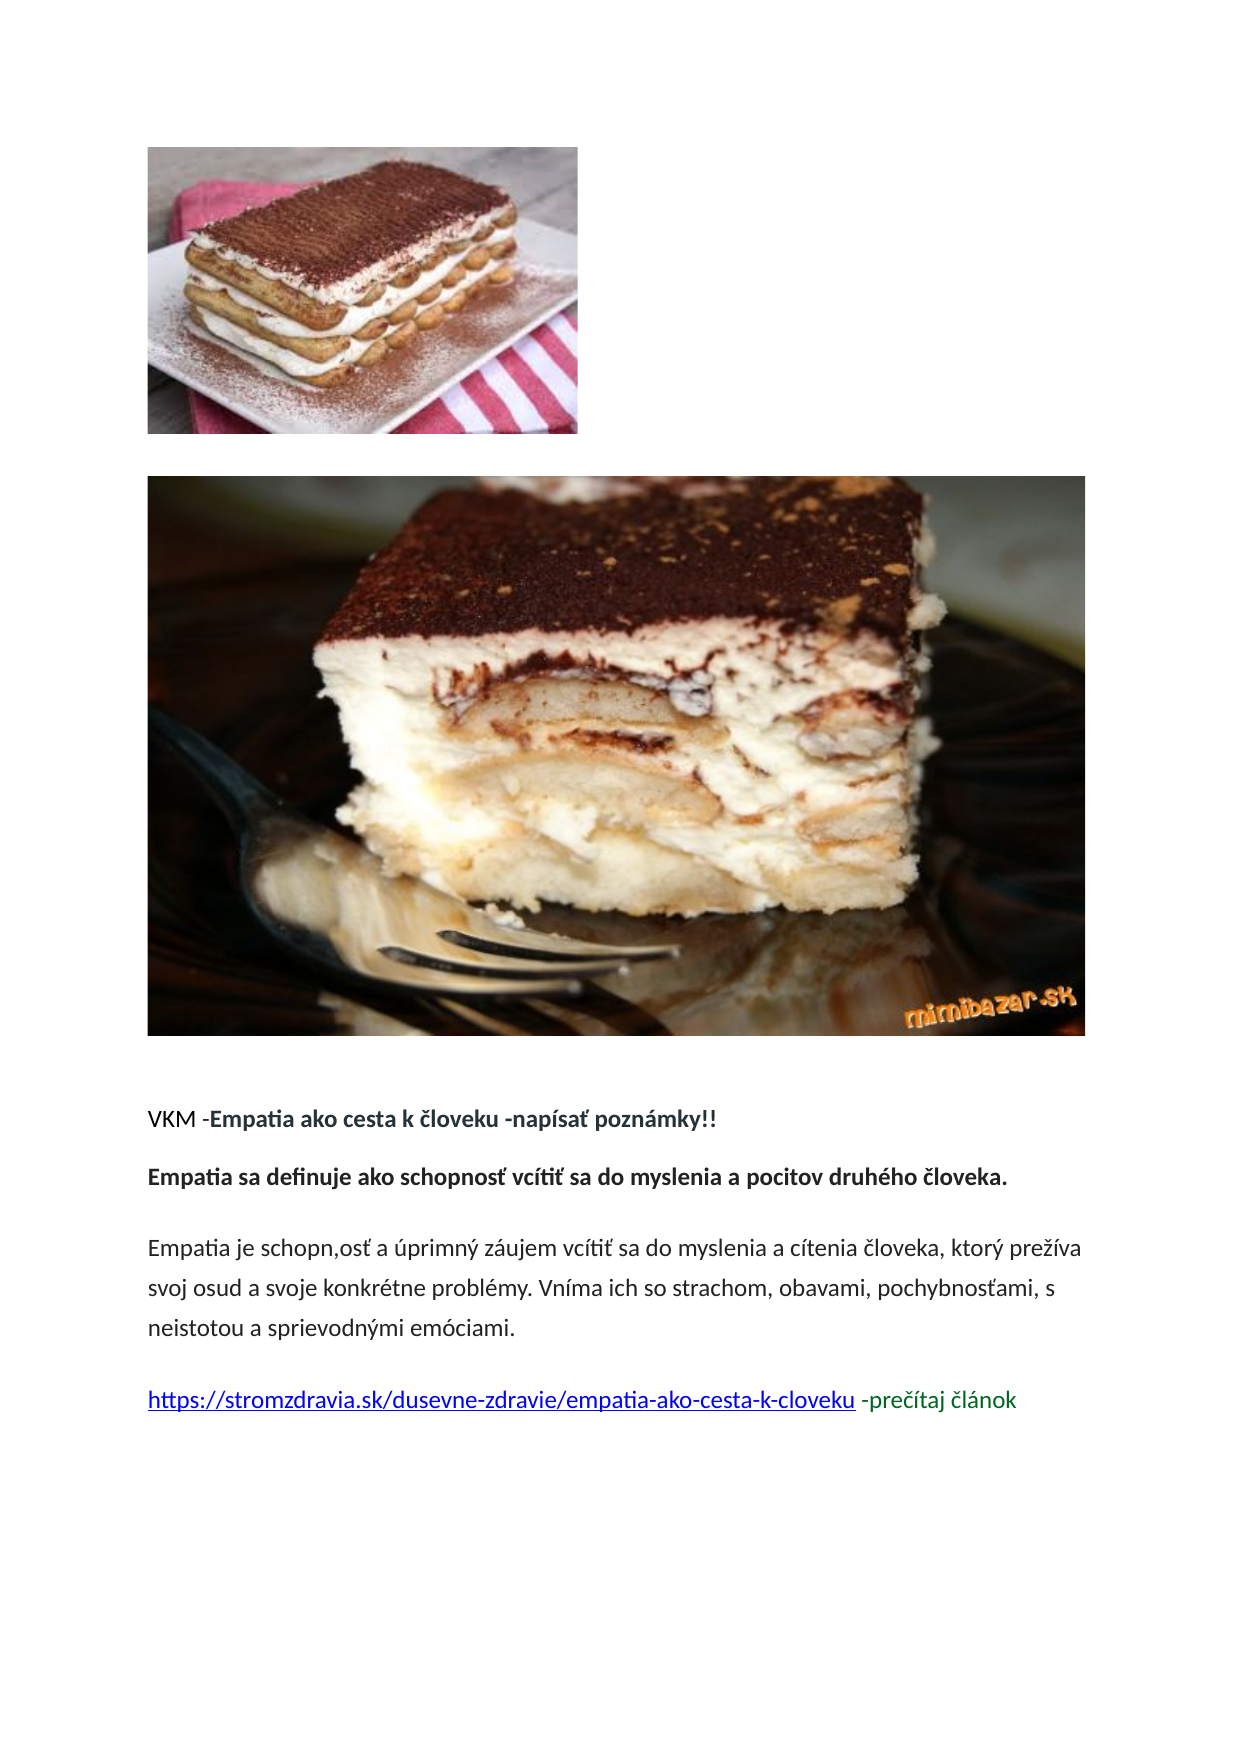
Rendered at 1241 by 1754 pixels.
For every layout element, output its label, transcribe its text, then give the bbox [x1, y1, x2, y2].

text Empatia sa definuje ako schopnosť vcítiť sa do myslenia a pocitov druhého človeka. [148, 1152, 1093, 1192]
text Empatia je schopn,osť a úprimný záujem vcítiť sa do myslenia a cítenia človeka, ktorý prežíva svoj osud a svoje konkrétne problémy. Vníma ich so strachom, obavami, pochybnosťami, s neistotou a sprievodnými emóciami. [148, 1223, 1093, 1343]
text https://stromzdravia.sk/dusevne-zdravie/empatia-ako-cesta-k-cloveku -prečítaj článok [148, 1374, 1093, 1414]
text VKM -Empatia ako cesta k človeku -napísať poznámky!! [148, 1103, 1093, 1133]
